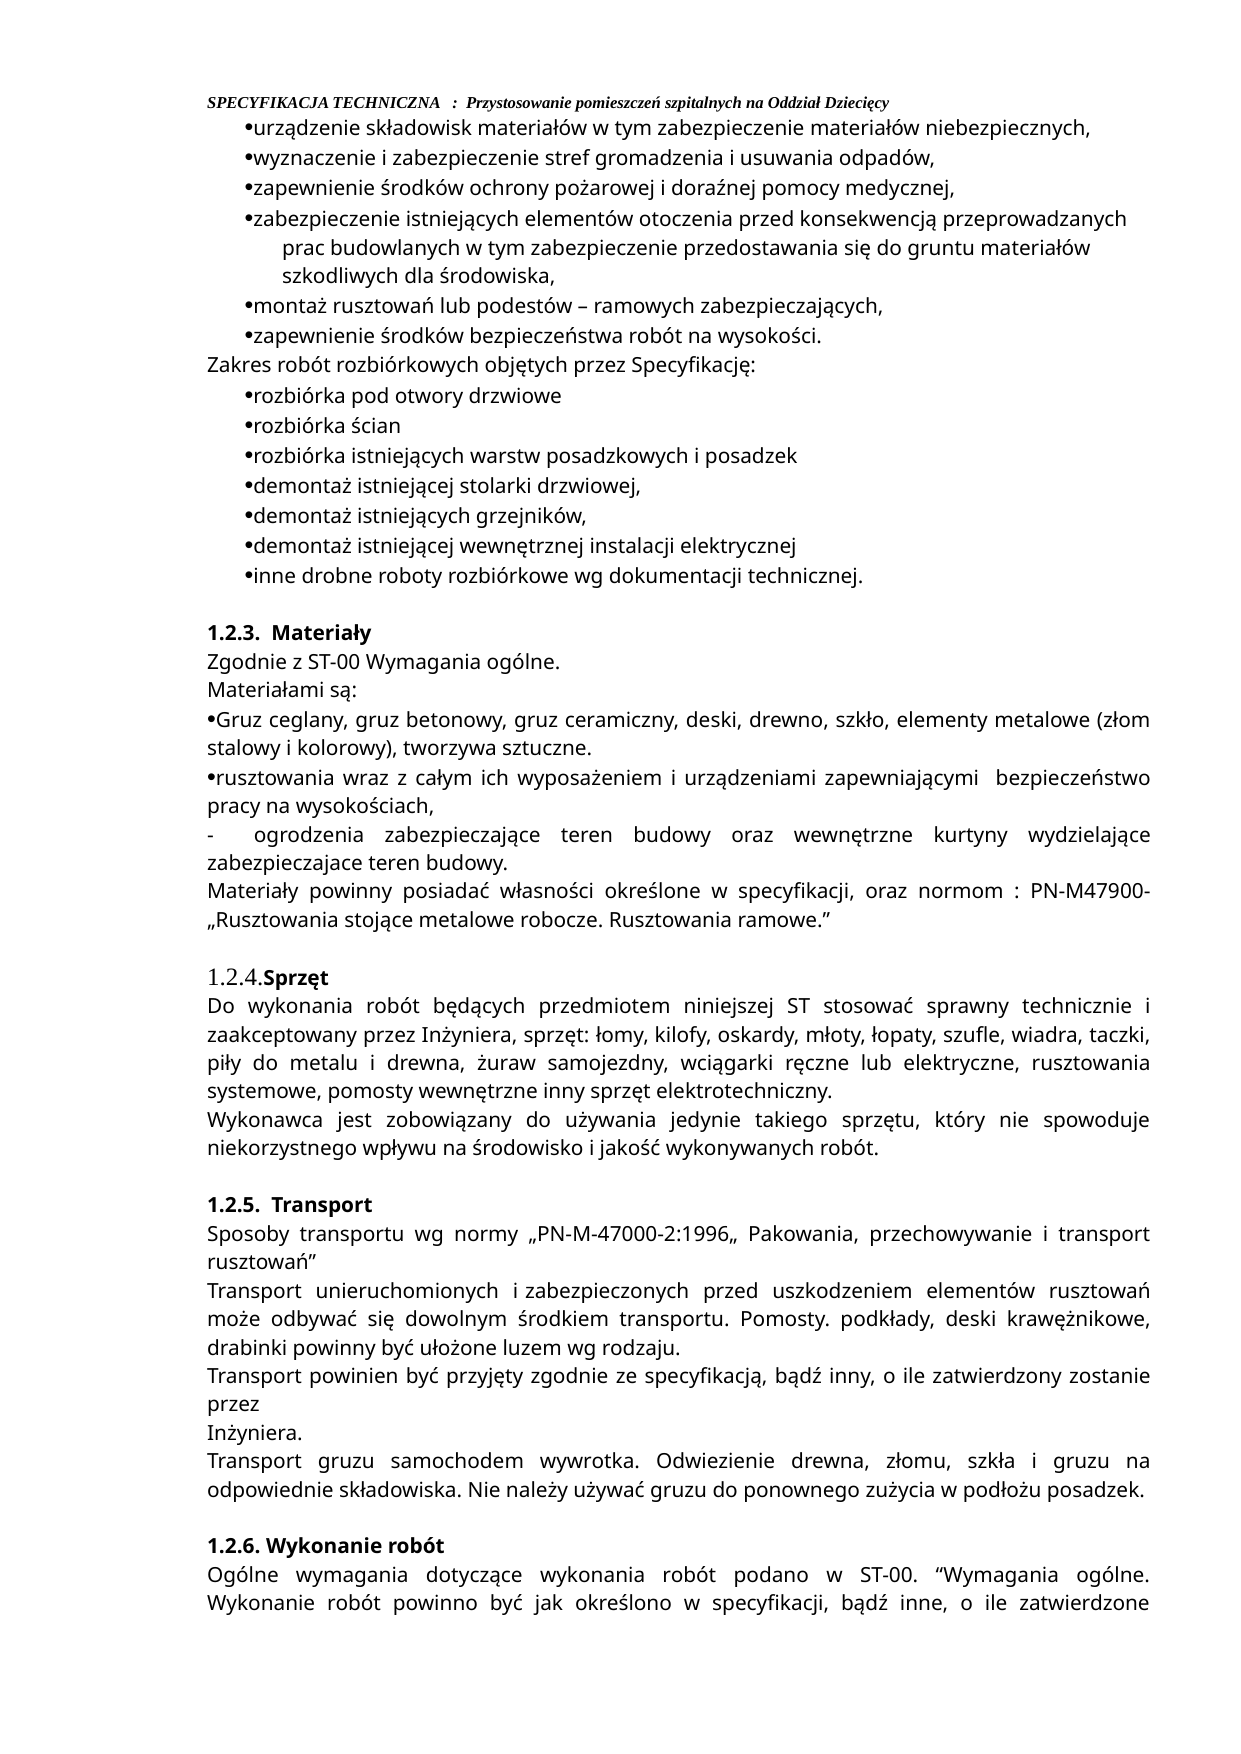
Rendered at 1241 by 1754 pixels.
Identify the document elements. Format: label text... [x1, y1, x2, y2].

text Zakres robót rozbiórkowych objętych przez Specyfikację: [207, 350, 1151, 379]
text Transport unieruchomionych i zabezpieczonych przed uszkodzeniem elementów rusztowań może odbywać się dowolnym środkiem transportu. Pomosty. podkłady, deski krawężnikowe, drabinki powinny być ułożone luzem wg rodzaju. [207, 1276, 1151, 1361]
text Sposoby transportu wg normy „PN-M-47000-2:1996„ Pakowania, przechowywanie i transport rusztowań” [207, 1219, 1151, 1276]
text Transport gruzu samochodem wywrotka. Odwiezienie drewna, złomu, szkła i gruzu na odpowiednie składowiska. Nie należy używać gruzu do ponownego zużycia w podłożu posadzek. [207, 1446, 1151, 1503]
text Materiały powinny posiadać własności określone w specyfikacji, oraz normom : PN-M47900- „Rusztowania stojące metalowe robocze. Rusztowania ramowe.” [207, 877, 1151, 933]
text 1.2.6. Wykonanie robót [207, 1532, 1151, 1560]
text Inżyniera. [207, 1418, 1151, 1446]
text 1.2.5. Transport [207, 1190, 1151, 1219]
list demontaż istniejącej wewnętrznej instalacji elektrycznej [244, 530, 1151, 560]
list urządzenie składowisk materiałów w tym zabezpieczenie materiałów niebezpiecznych, [244, 112, 1151, 142]
list Gruz ceglany, gruz betonowy, gruz ceramiczny, deski, drewno, szkło, elementy metalowe (złom stalowy i kolorowy), tworzywa sztuczne. [207, 704, 1151, 762]
text - ogrodzenia zabezpieczające teren budowy oraz wewnętrzne kurtyny wydzielające zabezpieczajace teren budowy. [207, 820, 1151, 877]
text Wykonawca jest zobowiązany do używania jedynie takiego sprzętu, który nie spowoduje niekorzystnego wpływu na środowisko i jakość wykonywanych robót. [207, 1105, 1151, 1162]
list rozbiórka pod otwory drzwiowe [244, 380, 1080, 409]
list zabezpieczenie istniejących elementów otoczenia przed konsekwencją przeprowadzanych prac budowlanych w tym zabezpieczenie przedostawania się do gruntu materiałów szkodliwych dla środowiska, [244, 203, 1151, 289]
list rozbiórka ścian [244, 410, 1151, 439]
list inne drobne roboty rozbiórkowe wg dokumentacji technicznej. [244, 560, 1151, 590]
text Ogólne wymagania dotyczące wykonania robót podano w ST-00. “Wymagania ogólne. Wykonanie robót powinno być jak określono w specyfikacji, bądź inne, o ile zatwierdzone [207, 1560, 1151, 1617]
text Materiałami są: [207, 675, 1151, 704]
list demontaż istniejącej stolarki drzwiowej, [244, 470, 1151, 499]
list demontaż istniejących grzejników, [244, 500, 1151, 530]
list montaż rusztowań lub podestów – ramowych zabezpieczających, [244, 290, 1151, 319]
list wyznaczenie i zabezpieczenie stref gromadzenia i usuwania odpadów, [244, 142, 1151, 172]
list zapewnienie środków bezpieczeństwa robót na wysokości. [244, 320, 1151, 350]
list Sprzęt [207, 962, 1151, 991]
list zapewnienie środków ochrony pożarowej i doraźnej pomocy medycznej, [244, 172, 1151, 202]
text Transport powinien być przyjęty zgodnie ze specyfikacją, bądź inny, o ile zatwierdzony zostanie przez [207, 1361, 1151, 1418]
text 1.2.3. Materiały [207, 618, 1151, 647]
text Zgodnie z ST-00 Wymagania ogólne. [207, 647, 1151, 675]
list rozbiórka istniejących warstw posadzkowych i posadzek [244, 440, 1151, 469]
list rusztowania wraz z całym ich wyposażeniem i urządzeniami zapewniającymi bezpieczeństwo pracy na wysokościach, [207, 762, 1151, 820]
text Do wykonania robót będących przedmiotem niniejszej ST stosować sprawny technicznie i zaakceptowany przez Inżyniera, sprzęt: łomy, kilofy, oskardy, młoty, łopaty, szufle, wiadra, taczki, piły do metalu i drewna, żuraw samojezdny, wciągarki ręczne lub elektryczne, rusztowania systemowe, pomosty wewnętrzne inny sprzęt elektrotechniczny. [207, 991, 1151, 1105]
